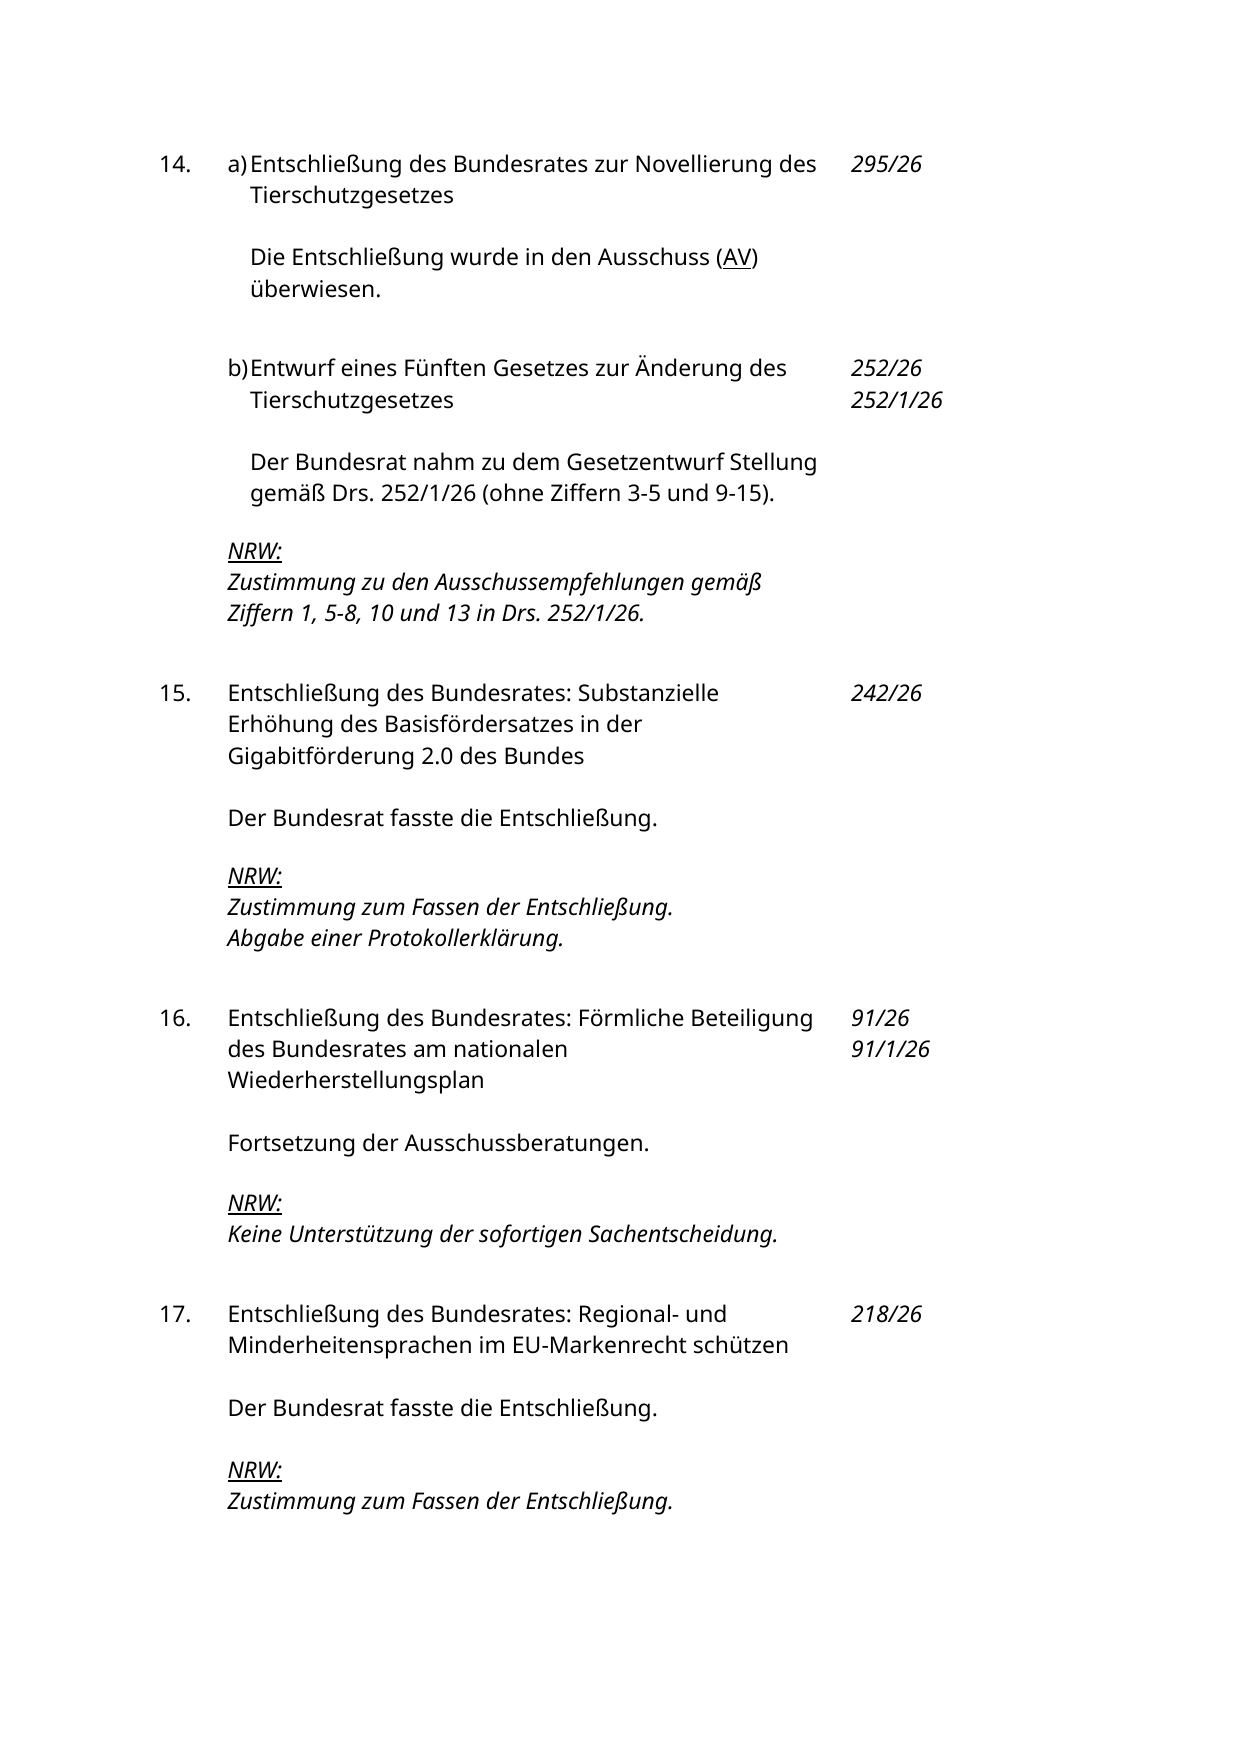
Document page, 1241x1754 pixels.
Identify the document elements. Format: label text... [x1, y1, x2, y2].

table_cell 218/26 [840, 1298, 987, 1565]
table_cell b) Entwurf eines Fünften Gesetzes zur Änderung des Tierschutzgesetzes Der Bundesrat nahm zu dem Gesetzentwurf Stellung gemäß Drs. 252/1/26 (ohne Ziffern 3-5 und 9-15). NRW: Zustimmung zu den Ausschussempfehlungen gemäß Ziffern 1, 5-8, 10 und 13 in Drs. 252/1/26. [216, 352, 839, 677]
table_cell 16. [148, 1002, 216, 1298]
table_cell 14. [148, 148, 216, 352]
table_cell 242/26 [840, 677, 987, 1002]
table_cell 17. [148, 1298, 216, 1565]
table_cell 295/26 [840, 148, 987, 352]
table_cell Entschließung des Bundesrates: Substanzielle Erhöhung des Basisfördersatzes in der Gigabitförderung 2.0 des Bundes Der Bundesrat fasste die Entschließung. NRW: Zustimmung zum Fassen der Entschließung. Abgabe einer Protokollerklärung. [216, 677, 839, 1002]
table_cell [148, 352, 216, 677]
table_cell Entschließung des Bundesrates: Regional- und Minderheitensprachen im EU-Markenrecht schützen Der Bundesrat fasste die Entschließung. NRW: Zustimmung zum Fassen der Entschließung. [216, 1298, 839, 1565]
table_cell 252/26 252/1/26 [840, 352, 987, 677]
table_cell 15. [148, 677, 216, 1002]
table_cell 91/26 91/1/26 [840, 1002, 987, 1298]
table_cell a) Entschließung des Bundesrates zur Novellierung des Tierschutzgesetzes Die Entschließung wurde in den Ausschuss (AV) überwiesen. [216, 148, 839, 352]
table_cell Entschließung des Bundesrates: Förmliche Beteiligung des Bundesrates am nationalen Wiederherstellungsplan Fortsetzung der Ausschussberatungen. NRW: Keine Unterstützung der sofortigen Sachentscheidung. [216, 1002, 839, 1298]
